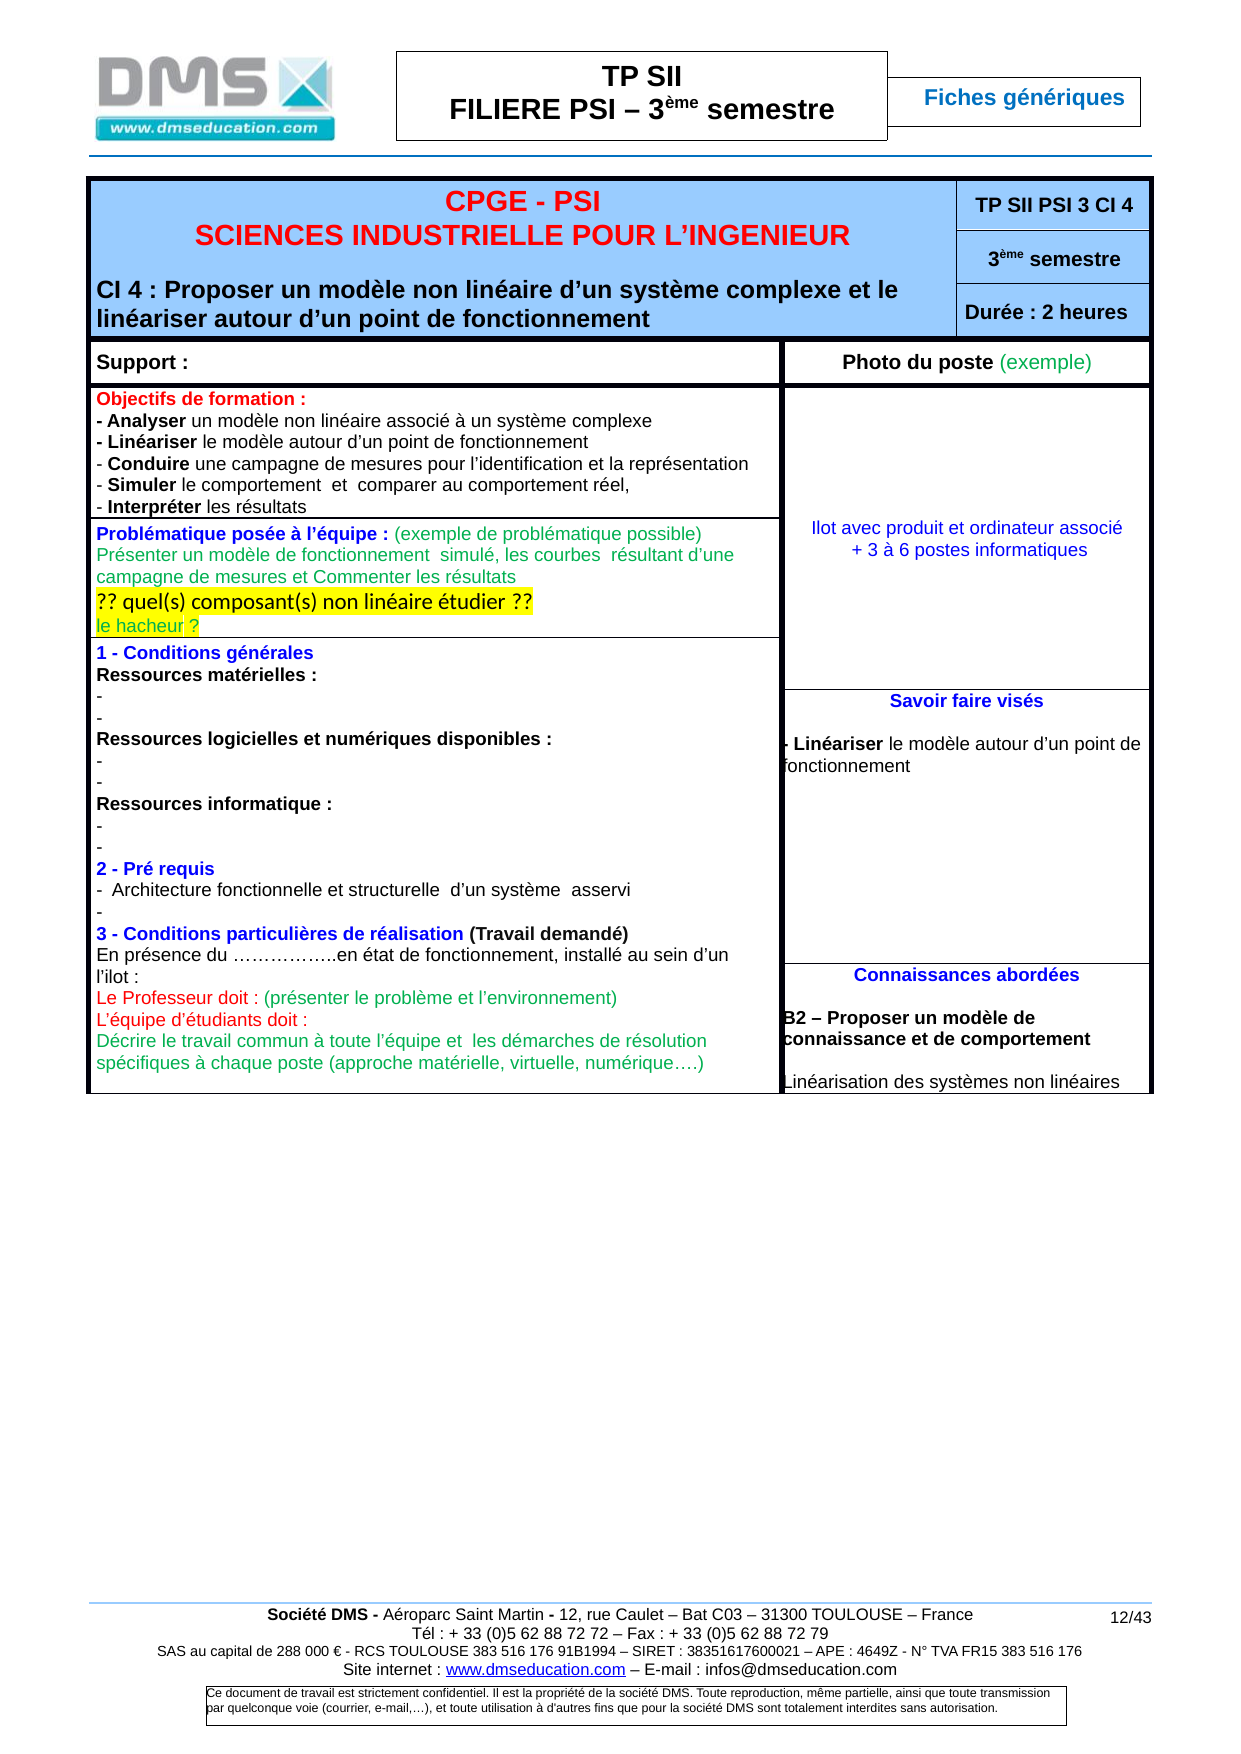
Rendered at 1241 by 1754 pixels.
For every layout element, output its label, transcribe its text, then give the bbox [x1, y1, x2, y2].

table_cell 3ème semestre [957, 231, 1149, 283]
table_cell Durée : 2 heures [957, 284, 1149, 336]
table_cell Support : [91, 342, 779, 383]
table_cell Objectifs de formation : - Analyser un modèle non linéaire associé à un système complexe - Linéariser le modèle autour d’un point de fonctionnement - Conduire une campagne de mesures pour l’identification et la représentation - Simuler le comportement et comparer au comportement réel, - Interpréter les résultats [91, 388, 779, 517]
table_cell Savoir faire visés - Linéariser le modèle autour d’un point de fonctionnement [785, 690, 1149, 962]
table_cell Problématique posée à l’équipe : (exemple de problématique possible) Présenter un modèle de fonctionnement simulé, les courbes résultant d’une campagne de mesures et Commenter les résultats ?? quel(s) composant(s) non linéaire étudier ?? le hacheur ? [91, 519, 779, 637]
table_cell Photo du poste (exemple) [785, 342, 1149, 383]
picture [94, 56, 337, 142]
table_cell 1 - Conditions générales Ressources matérielles : - - Ressources logicielles et numériques disponibles : - - Ressources informatique : - - 2 - Pré requis - Architecture fonctionnelle et structurelle d’un système asservi - 3 - Conditions particulières de réalisation (Travail demandé) En présence du ……………..en état de fonctionnement, installé au sein d’un l’ilot : Le Professeur doit : (présenter le problème et l’environnement) L’équipe d’étudiants doit : Décrire le travail commun à toute l’équipe et les démarches de résolution spécifiques à chaque poste (approche matérielle, virtuelle, numérique….) [91, 638, 779, 1093]
table_cell Ilot avec produit et ordinateur associé + 3 à 6 postes informatiques [785, 388, 1149, 689]
table_header TP SII PSI 3 CI 4 [957, 181, 1149, 229]
table_cell Connaissances abordées B2 – Proposer un modèle de connaissance et de comportement Linéarisation des systèmes non linéaires [785, 964, 1149, 1093]
table_header CPGE - PSI SCIENCES INDUSTRIELLE POUR L’INGENIEUR CI 4 : Proposer un modèle non linéaire d’un système complexe et le linéariser autour d’un point de fonctionnement [91, 181, 956, 336]
